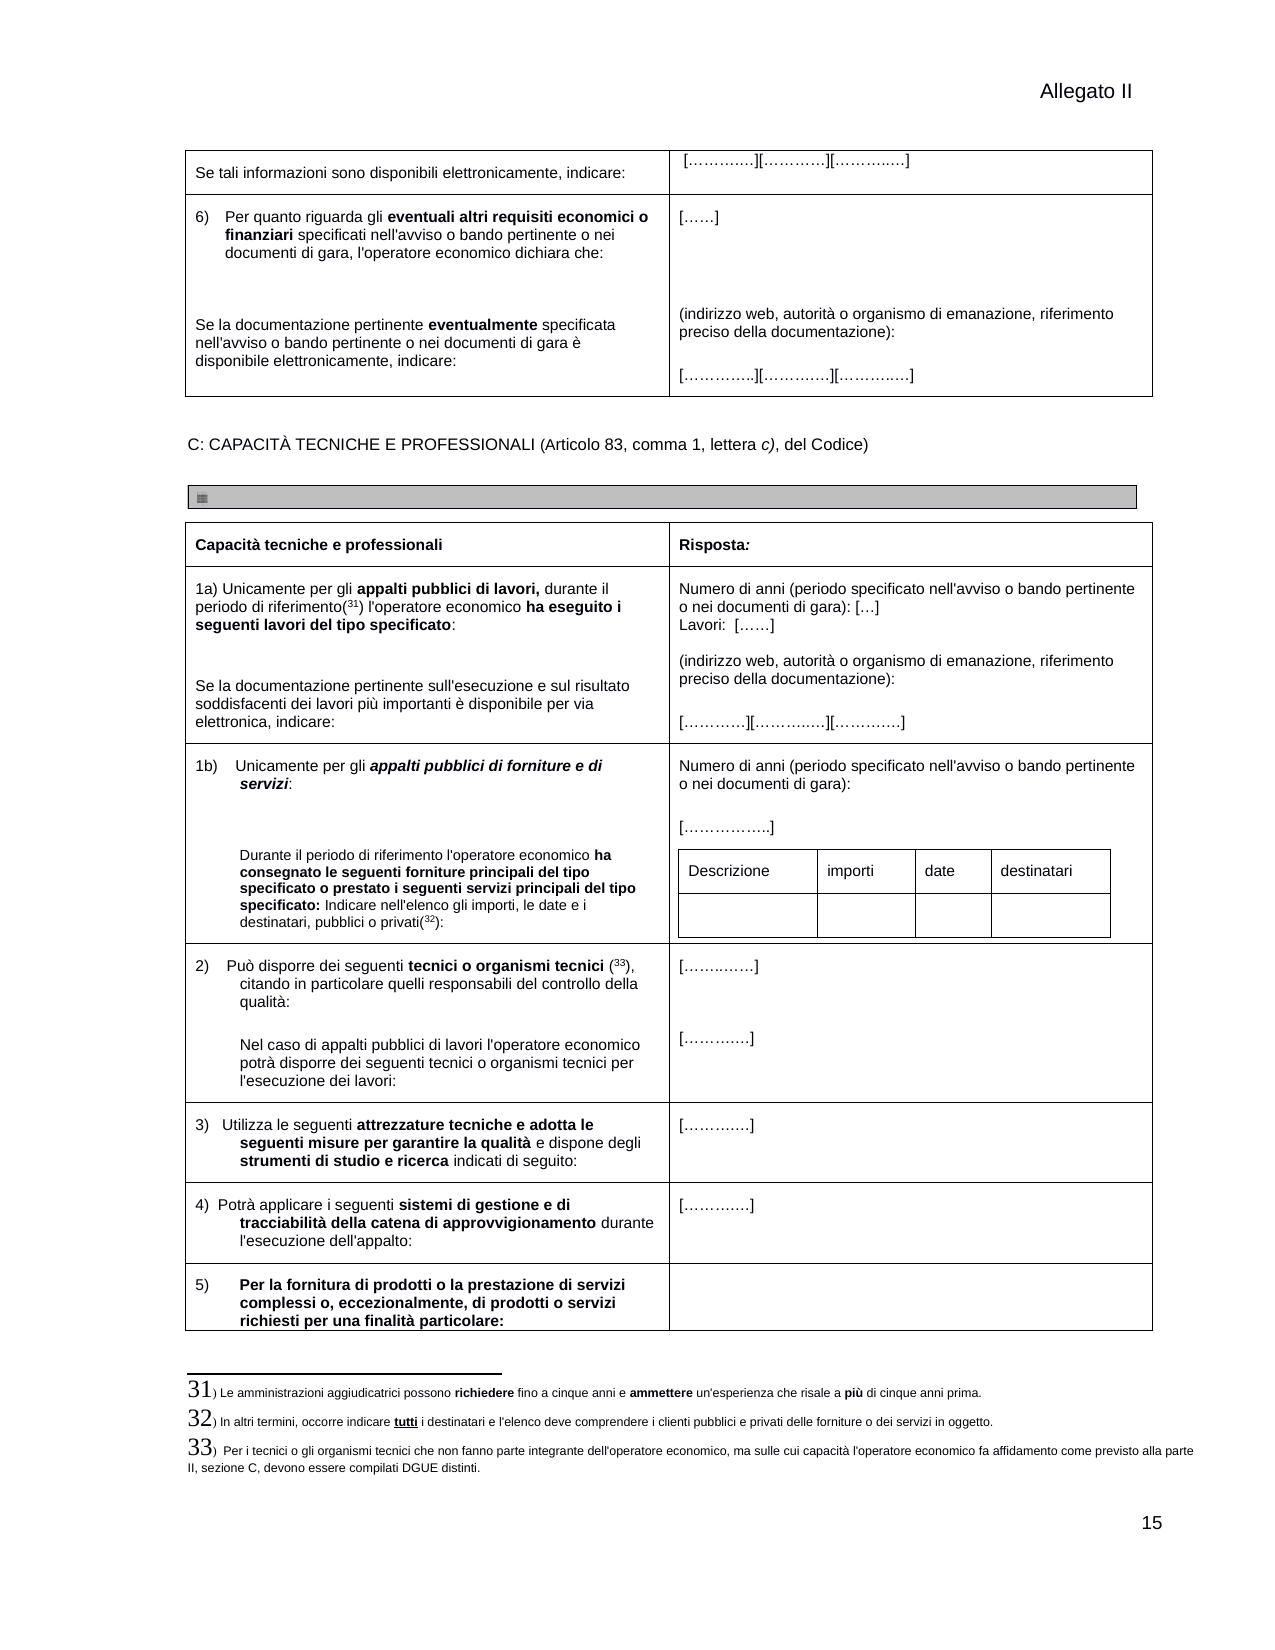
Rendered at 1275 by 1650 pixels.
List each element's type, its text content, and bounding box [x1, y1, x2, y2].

table_cell 3) Utilizza le seguenti attrezzature tecniche e adotta le seguenti misure per garantire la qualità e dispone degli strumenti di studio e ricerca indicati di seguito: [186, 1103, 669, 1182]
table_header Capacità tecniche e professionali [186, 523, 669, 566]
table_header Risposta: [670, 523, 1152, 566]
table_cell Numero di anni (periodo specificato nell'avviso o bando pertinente o nei documenti di gara): [……………..] [670, 744, 1152, 943]
table_header Descrizione [679, 850, 817, 892]
table_cell Se tali informazioni sono disponibili elettronicamente, indicare: [186, 151, 669, 194]
table_cell [……] (indirizzo web, autorità o organismo di emanazione, riferimento preciso della documentazione): […………..][……….…][………..…] [670, 195, 1152, 396]
table_cell [……….…] [670, 1183, 1152, 1262]
table_cell Per quanto riguarda gli eventuali altri requisiti economici o finanziari specificati nell'avviso o bando pertinente o nei documenti di gara, l'operatore economico dichiara che: Se la documentazione pertinente eventualmente specificata nell'avviso o bando pertinente o nei documenti di gara è disponibile elettronicamente, indicare: [186, 195, 669, 396]
table_cell 4) Potrà applicare i seguenti sistemi di gestione e di tracciabilità della catena di approvvigionamento durante l'esecuzione dell'appalto: [186, 1183, 669, 1262]
table_cell [916, 894, 991, 937]
table_cell 1a) Unicamente per gli appalti pubblici di lavori, durante il periodo di riferimento() l'operatore economico ha eseguito i seguenti lavori del tipo specificato: Se la documentazione pertinente sull'esecuzione e sul risultato soddisfacenti dei lavori più importanti è disponibile per via elettronica, indicare: [186, 567, 669, 743]
table_cell Numero di anni (periodo specificato nell'avviso o bando pertinente o nei documenti di gara): […] Lavori: [……] (indirizzo web, autorità o organismo di emanazione, riferimento preciso della documentazione): […………][………..…][……….…] [670, 567, 1152, 743]
table_cell 1b) Unicamente per gli appalti pubblici di forniture e di servizi: Durante il periodo di riferimento l'operatore economico ha consegnato le seguenti forniture principali del tipo specificato o prestato i seguenti servizi principali del tipo specificato: Indicare nell'elenco gli importi, le date e i destinatari, pubblici o privati(): [186, 744, 669, 943]
table_cell [679, 894, 817, 937]
title C: Capacità tecniche e professionali (Articolo 83, comma 1, lettera c), del Codice) [187, 434, 1137, 454]
table_cell 2) Può disporre dei seguenti tecnici o organismi tecnici (), citando in particolare quelli responsabili del controllo della qualità: Nel caso di appalti pubblici di lavori l'operatore economico potrà disporre dei seguenti tecnici o organismi tecnici per l'esecuzione dei lavori: [186, 944, 669, 1102]
table_header date [916, 850, 991, 892]
table_header destinatari [992, 850, 1110, 892]
table_cell 5) Per la fornitura di prodotti o la prestazione di servizi complessi o, eccezionalmente, di prodotti o servizi richiesti per una finalità particolare: [186, 1264, 669, 1330]
table_cell [……..……] [……….…] [670, 944, 1152, 1102]
text Tale Sezione è da compilare solo se le informazioni sono state richieste espressamente dall’amministrazione aggiudicatrice o dall’ente aggiudicatore nell’avviso o bando pertinente o nei documenti di gara. [189, 486, 1136, 508]
table_cell [670, 1264, 1152, 1330]
table_cell [……….…] [670, 1103, 1152, 1182]
table_cell [818, 894, 915, 937]
table_cell [992, 894, 1110, 937]
table_header importi [818, 850, 915, 892]
table_cell [……….…][…………][………..…] [670, 151, 1152, 194]
